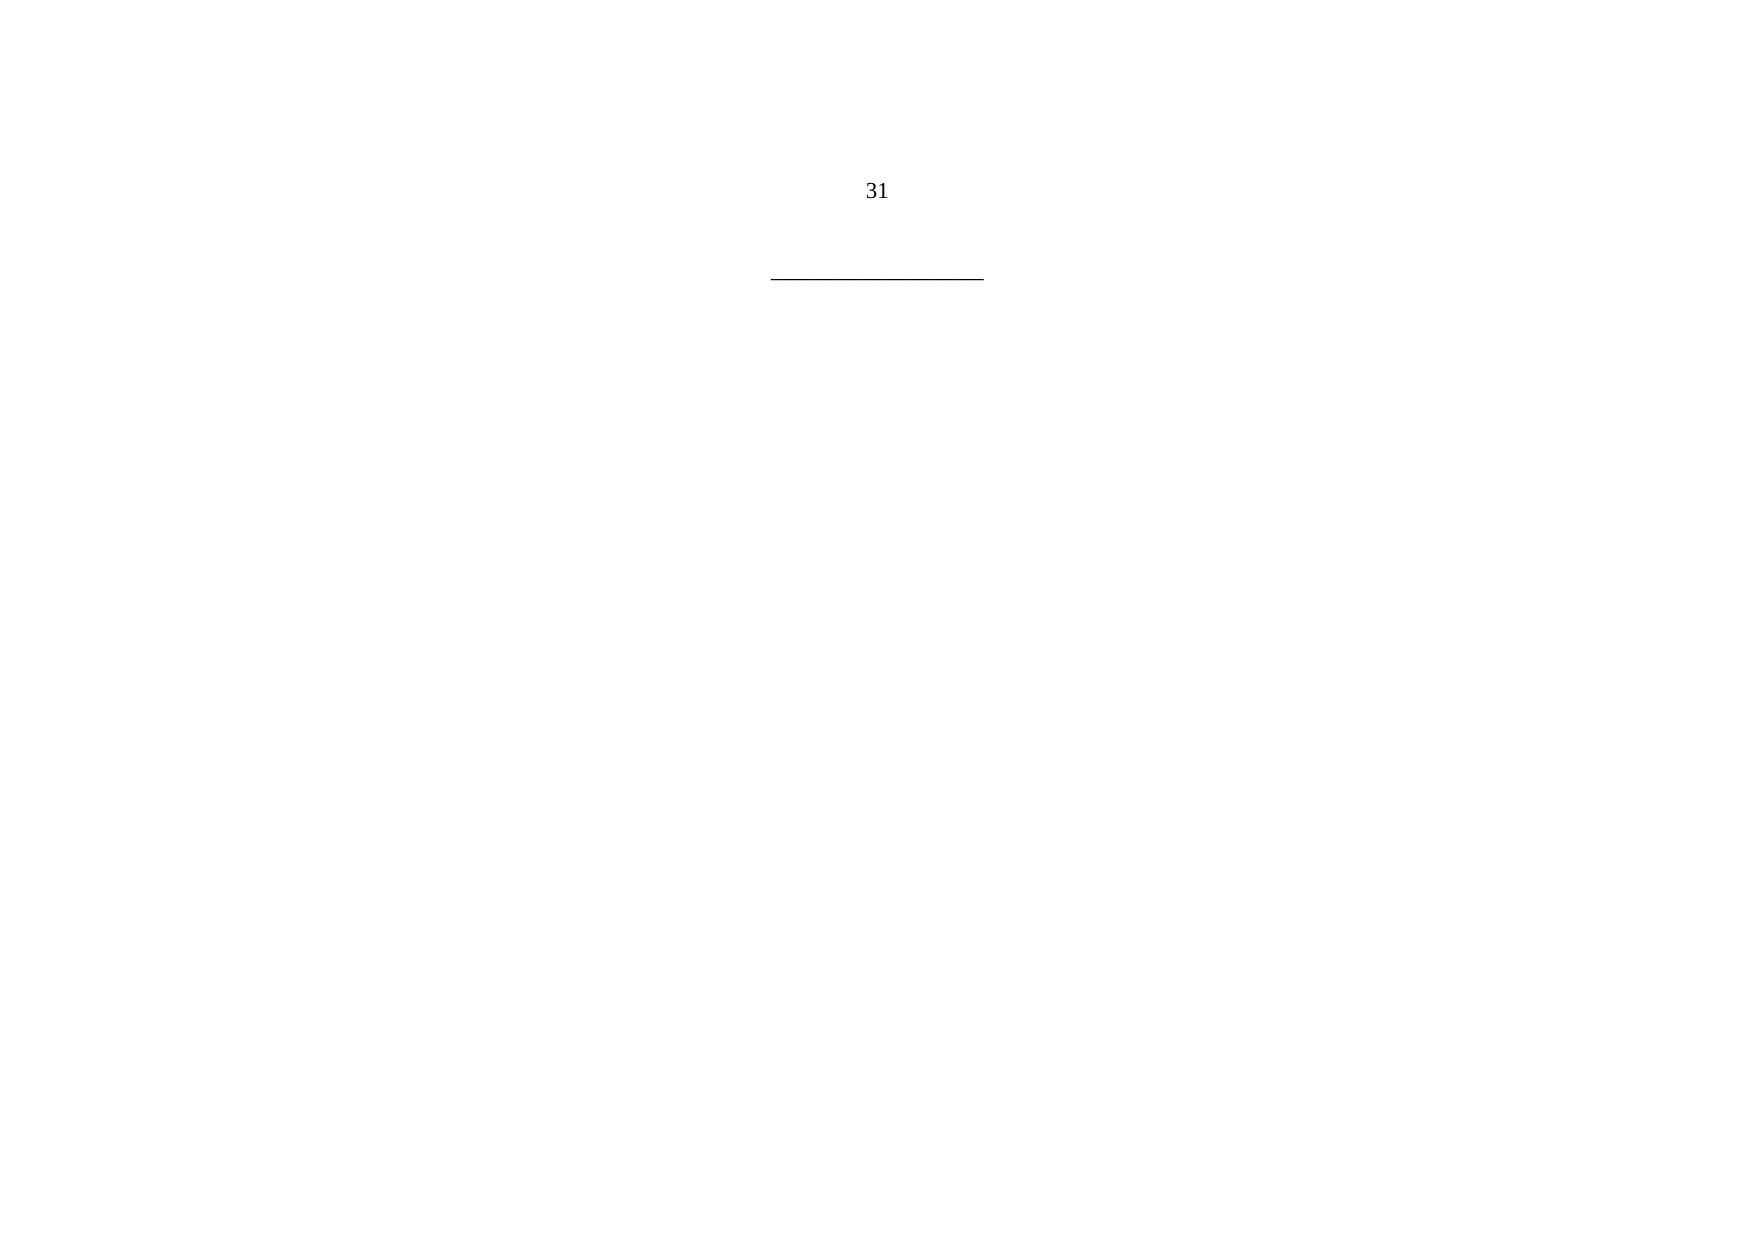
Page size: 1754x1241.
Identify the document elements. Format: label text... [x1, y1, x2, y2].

text _________________ [118, 254, 1636, 283]
